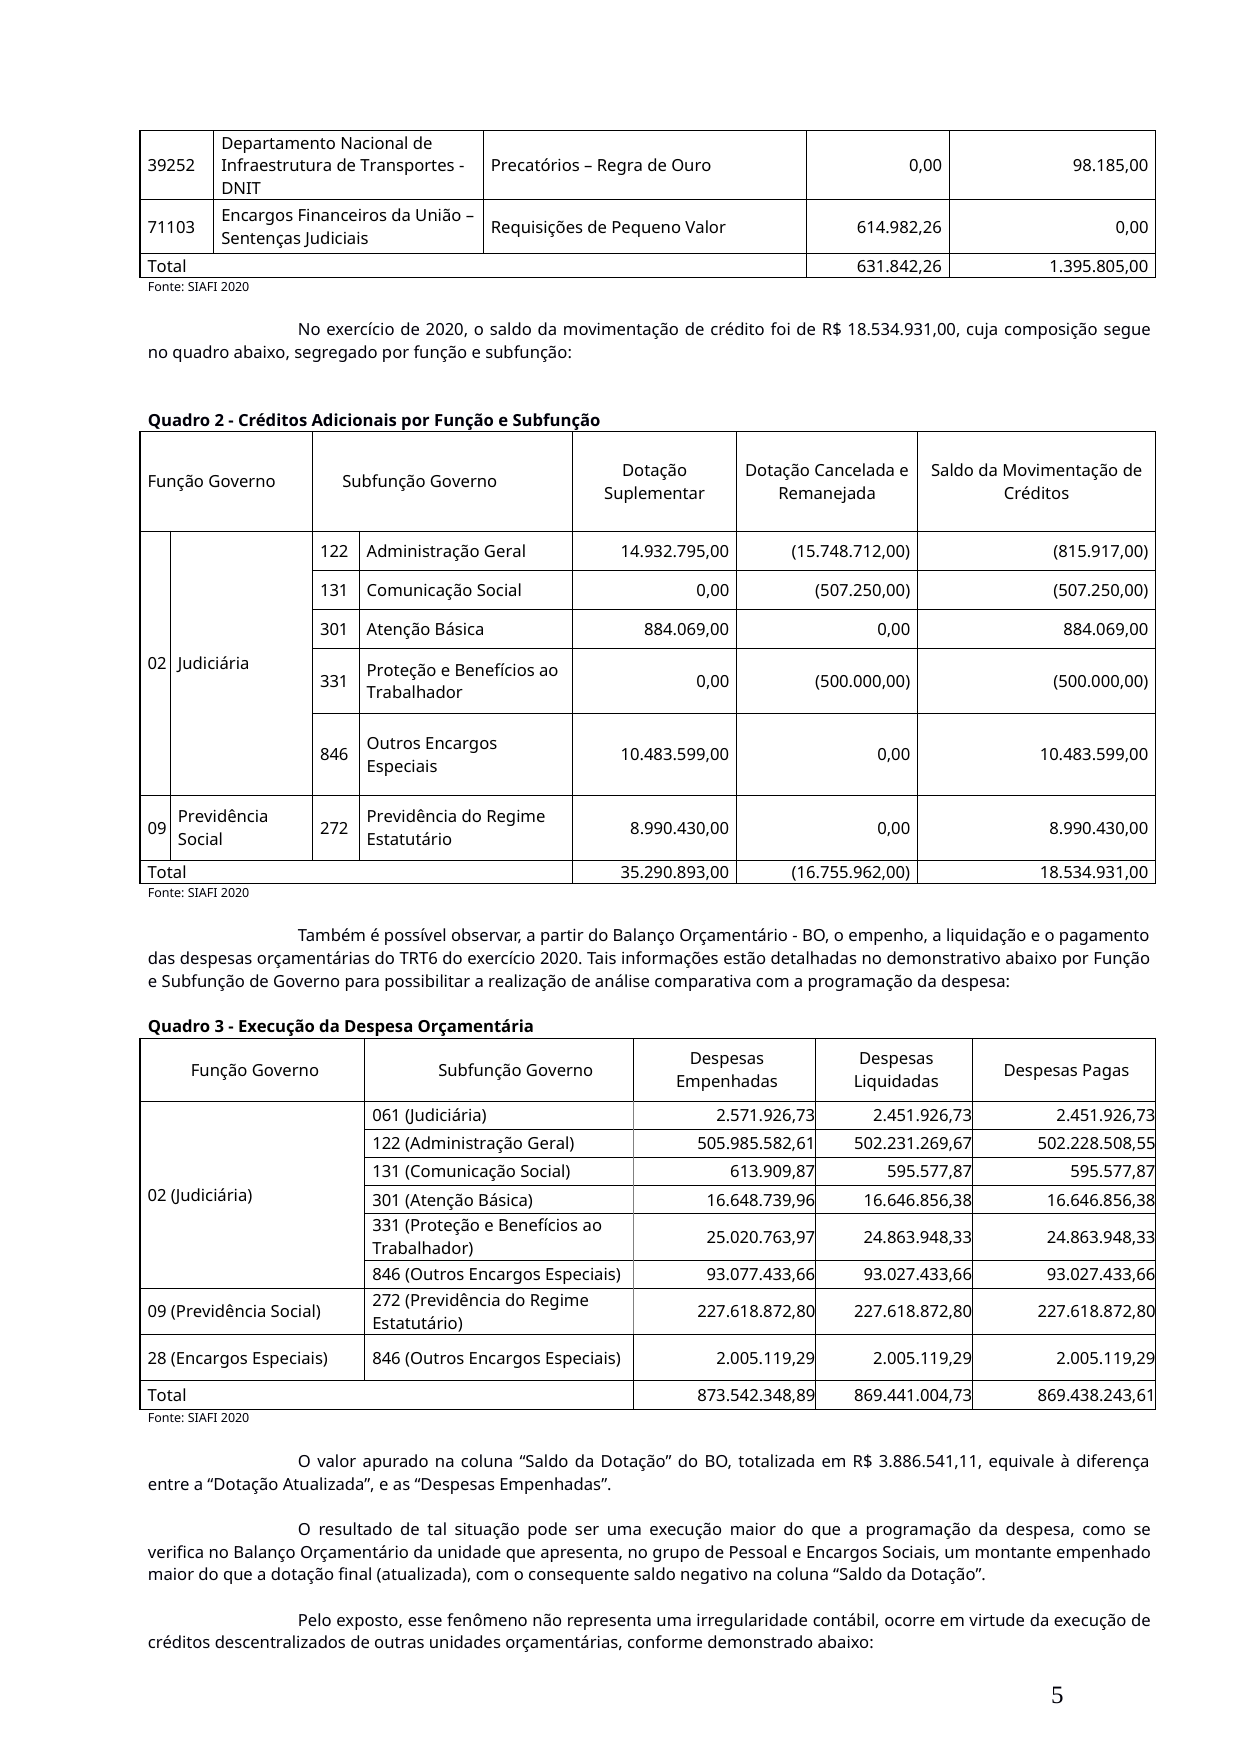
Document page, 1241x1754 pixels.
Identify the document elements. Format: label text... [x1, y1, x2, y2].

table_cell 869.441.004,73 [816, 1381, 972, 1408]
table_cell 227.618.872,80 [816, 1289, 972, 1334]
table_cell Total [141, 1381, 365, 1408]
table_cell (500.000,00) [737, 649, 917, 713]
table_cell 8.990.430,00 [918, 796, 1155, 859]
table_cell (16.755.962,00) [737, 861, 917, 883]
table_cell (15.748.712,00) [737, 532, 917, 570]
table_cell 02 (Judiciária) [141, 1102, 364, 1288]
table_cell 595.577,87 [816, 1158, 972, 1185]
table_cell 93.077.433,66 [634, 1261, 815, 1288]
text Também é possível observar, a partir do Balanço Orçamentário - BO, o empenho, a liquidação e o pagamento das despesas orçamentárias do TRT6 do exercício 2020. Tais informações estão detalhadas no demonstrativo abaixo por Função e Subfunção de Governo para possibilitar a realização de análise comparativa com a programação da despesa: [148, 924, 1152, 992]
table_cell 122 (Administração Geral) [365, 1130, 633, 1157]
table_cell Total [141, 254, 483, 277]
table_cell 122 [313, 532, 359, 570]
table_cell 502.231.269,67 [816, 1130, 972, 1157]
table_cell 24.863.948,33 [816, 1214, 972, 1259]
table_header Função Governo [141, 1039, 364, 1101]
table_cell 846 (Outros Encargos Especiais) [365, 1335, 633, 1380]
table_cell 28 (Encargos Especiais) [141, 1335, 364, 1380]
table_header Despesas Pagas [973, 1039, 1155, 1101]
table_cell 614.982,26 [807, 200, 949, 253]
text Pelo exposto, esse fenômeno não representa uma irregularidade contábil, ocorre em virtude da execução de créditos descentralizados de outras unidades orçamentárias, conforme demonstrado abaixo: [148, 1608, 1152, 1654]
table_cell 0,00 [737, 796, 917, 859]
table_cell 595.577,87 [973, 1158, 1155, 1185]
table_cell 2.005.119,29 [816, 1335, 972, 1380]
table_cell 0,00 [737, 714, 917, 795]
table_cell 331 [313, 649, 359, 713]
table_header Despesas Empenhadas [634, 1039, 815, 1101]
table_header Dotação Suplementar [573, 432, 736, 531]
table_cell 16.646.856,38 [816, 1186, 972, 1213]
table_cell 0,00 [950, 200, 1155, 253]
table_cell (507.250,00) [737, 571, 917, 609]
table_cell 227.618.872,80 [634, 1289, 815, 1334]
table_cell 505.985.582,61 [634, 1130, 815, 1157]
table_cell 93.027.433,66 [973, 1261, 1155, 1288]
table_cell 2.571.926,73 [634, 1102, 815, 1129]
table_cell 16.646.856,38 [973, 1186, 1155, 1213]
table_cell 09 [141, 796, 170, 859]
table_cell 98.185,00 [950, 131, 1155, 199]
table_cell 18.534.931,00 [918, 861, 1155, 883]
table_cell 2.451.926,73 [816, 1102, 972, 1129]
table_cell 93.027.433,66 [816, 1261, 972, 1288]
table_cell Total [141, 861, 312, 883]
table_header Subfunção Governo [365, 1039, 633, 1101]
table_cell 061 (Judiciária) [365, 1102, 633, 1129]
table_cell 1.395.805,00 [950, 254, 1155, 277]
table_cell Previdência Social [171, 796, 312, 859]
table_cell 0,00 [573, 649, 736, 713]
text Quadro 3 - Execução da Despesa Orçamentária [148, 1015, 1107, 1038]
text No exercício de 2020, o saldo da movimentação de crédito foi de R$ 18.534.931,00, cuja composição segue no quadro abaixo, segregado por função e subfunção: [148, 318, 1152, 363]
table_cell 2.005.119,29 [634, 1335, 815, 1380]
table_cell 14.932.795,00 [573, 532, 736, 570]
table_cell 0,00 [737, 610, 917, 648]
table_cell 331 (Proteção e Benefícios ao Trabalhador) [365, 1214, 633, 1259]
table_cell 227.618.872,80 [973, 1289, 1155, 1334]
table_header Subfunção Governo [313, 432, 572, 531]
table_cell 09 (Previdência Social) [141, 1289, 364, 1334]
table_cell 25.020.763,97 [634, 1214, 815, 1259]
table_cell Requisições de Pequeno Valor [484, 200, 806, 253]
table_cell 884.069,00 [918, 610, 1155, 648]
table_cell Departamento Nacional de Infraestrutura de Transportes - DNIT [214, 131, 483, 199]
table_cell Atenção Básica [360, 610, 572, 648]
table_cell [483, 254, 806, 277]
table_cell 0,00 [573, 571, 736, 609]
table_cell 39252 [141, 131, 213, 199]
table_header Dotação Cancelada e Remanejada [737, 432, 917, 531]
table_cell 846 [313, 714, 359, 795]
table_cell 10.483.599,00 [573, 714, 736, 795]
text O resultado de tal situação pode ser uma execução maior do que a programação da despesa, como se verifica no Balanço Orçamentário da unidade que apresenta, no grupo de Pessoal e Encargos Sociais, um montante empenhado maior do que a dotação final (atualizada), com o consequente saldo negativo na coluna “Saldo da Dotação”. [148, 1517, 1152, 1586]
table_cell 2.451.926,73 [973, 1102, 1155, 1129]
table_cell Outros Encargos Especiais [360, 714, 572, 795]
table_cell 131 [313, 571, 359, 609]
table_cell 301 [313, 610, 359, 648]
table_cell Comunicação Social [360, 571, 572, 609]
table_cell Judiciária [171, 532, 312, 795]
table_cell Encargos Financeiros da União – Sentenças Judiciais [214, 200, 483, 253]
table_cell (507.250,00) [918, 571, 1155, 609]
table_header Função Governo [141, 432, 312, 531]
table_cell 8.990.430,00 [573, 796, 736, 859]
table_cell 2.005.119,29 [973, 1335, 1155, 1380]
table_cell 502.228.508,55 [973, 1130, 1155, 1157]
table_cell 631.842,26 [807, 254, 949, 277]
table_cell 10.483.599,00 [918, 714, 1155, 795]
table_cell 131 (Comunicação Social) [365, 1158, 633, 1185]
text Fonte: SIAFI 2020 [148, 884, 1107, 901]
table_cell Previdência do Regime Estatutário [360, 796, 572, 859]
table_cell 02 [141, 532, 170, 795]
table_cell 869.438.243,61 [973, 1381, 1155, 1408]
table_cell (500.000,00) [918, 649, 1155, 713]
table_cell 846 (Outros Encargos Especiais) [365, 1261, 633, 1288]
table_cell [313, 861, 572, 883]
table_cell 71103 [141, 200, 213, 253]
table_cell [365, 1381, 633, 1408]
text Fonte: SIAFI 2020 [148, 1410, 1107, 1427]
table_cell 35.290.893,00 [573, 861, 736, 883]
table_cell 873.542.348,89 [634, 1381, 815, 1408]
table_cell 0,00 [807, 131, 949, 199]
table_cell Administração Geral [360, 532, 572, 570]
table_cell 16.648.739,96 [634, 1186, 815, 1213]
table_cell 272 (Previdência do Regime Estatutário) [365, 1289, 633, 1334]
table_cell Proteção e Benefícios ao Trabalhador [360, 649, 572, 713]
table_cell 24.863.948,33 [973, 1214, 1155, 1259]
text Fonte: SIAFI 2020 [148, 278, 1107, 295]
table_cell Precatórios – Regra de Ouro [484, 131, 806, 199]
text Quadro 2 - Créditos Adicionais por Função e Subfunção [148, 408, 1107, 431]
table_cell 884.069,00 [573, 610, 736, 648]
table_header Saldo da Movimentação de Créditos [918, 432, 1155, 531]
table_cell (815.917,00) [918, 532, 1155, 570]
text O valor apurado na coluna “Saldo da Dotação” do BO, totalizada em R$ 3.886.541,11, equivale à diferença entre a “Dotação Atualizada”, e as “Despesas Empenhadas”. [148, 1449, 1152, 1495]
table_cell 301 (Atenção Básica) [365, 1186, 633, 1213]
table_cell 272 [313, 796, 359, 859]
table_header Despesas Liquidadas [816, 1039, 972, 1101]
table_cell 613.909,87 [634, 1158, 815, 1185]
